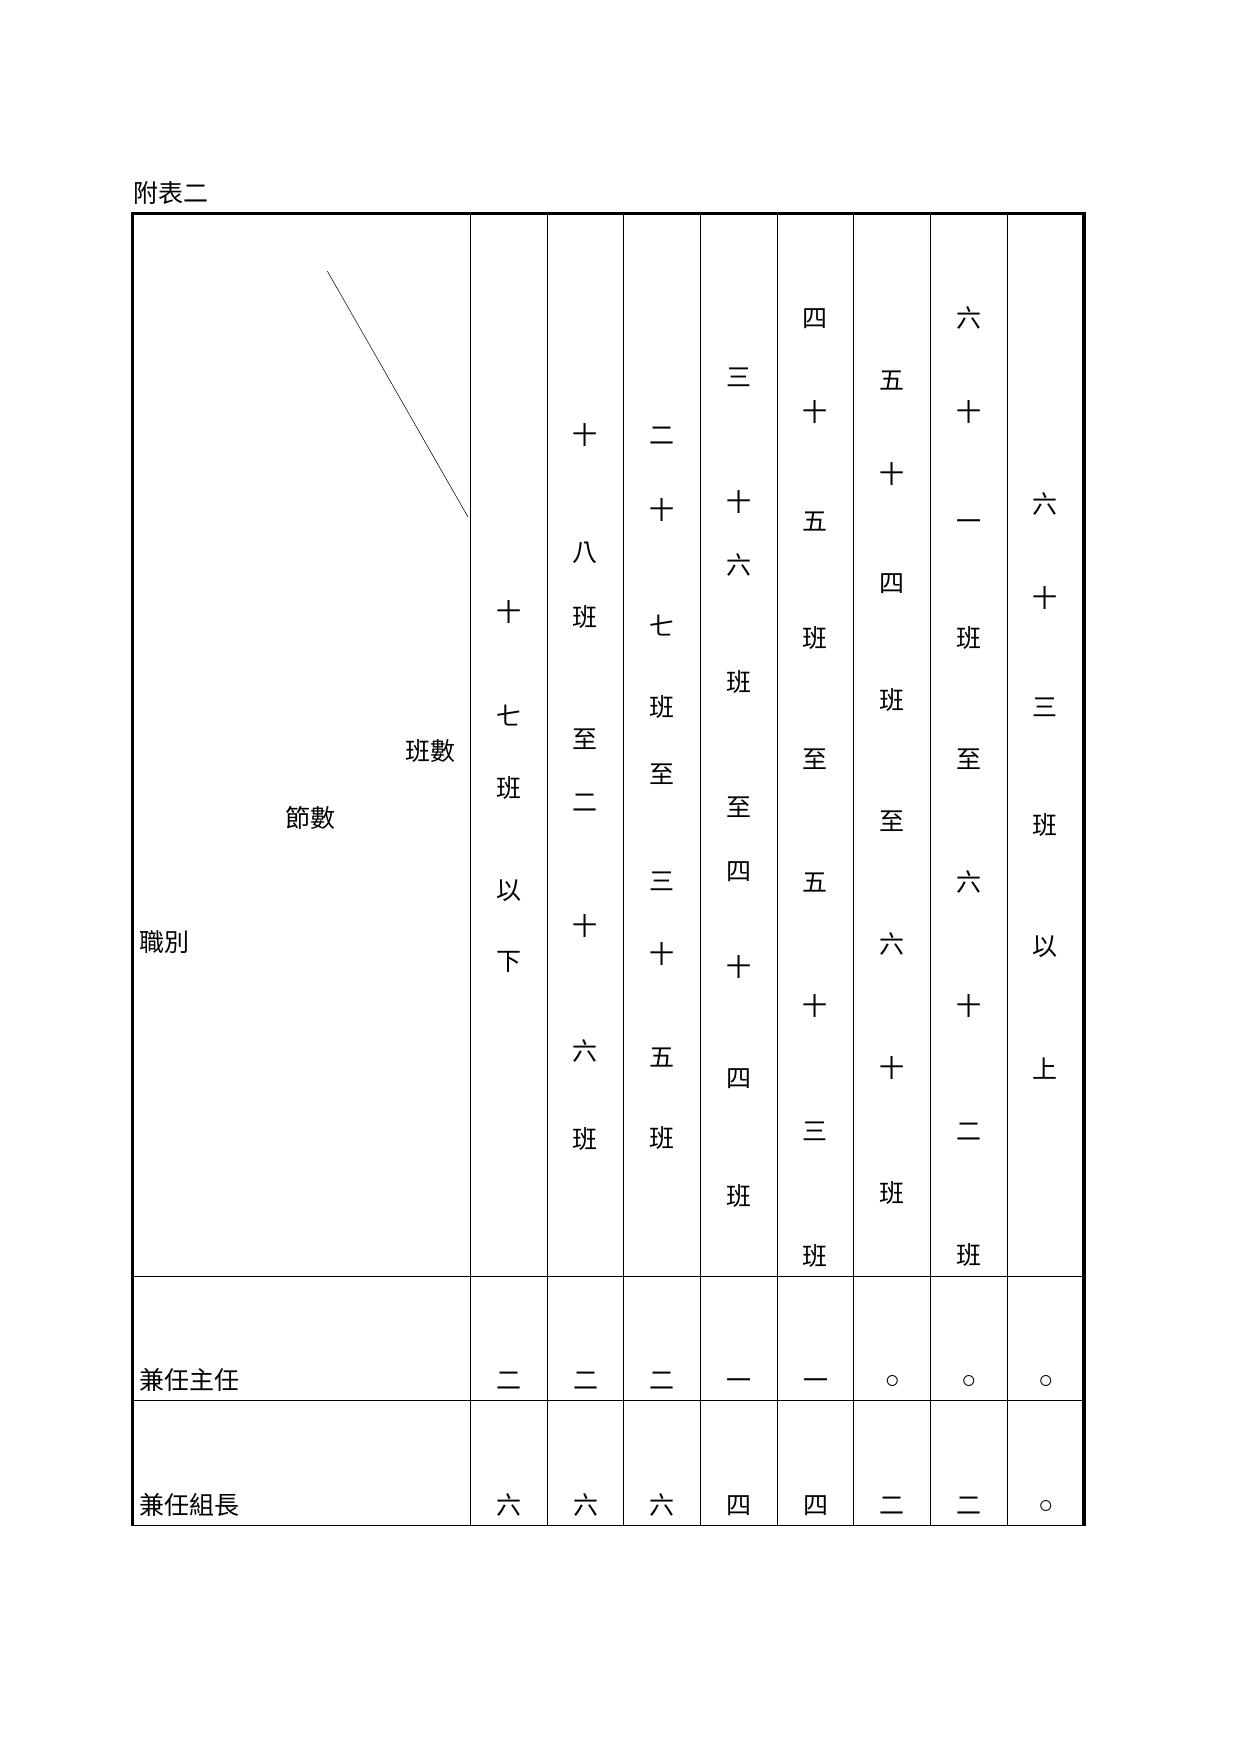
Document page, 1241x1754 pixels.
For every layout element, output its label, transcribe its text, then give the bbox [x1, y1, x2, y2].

table_cell 一 [778, 1277, 853, 1400]
table_cell 兼任主任 [134, 1277, 470, 1400]
table_header 十 八 班 至 二 十 六 班 [548, 215, 623, 1276]
table_header 二 十 七 班 至 三 十 五 班 [624, 215, 700, 1276]
table_cell 二 [471, 1277, 547, 1400]
table_header 四 十 五 班 至 五 十 三 班 [778, 215, 853, 1276]
table_cell 兼任組長 [134, 1401, 470, 1525]
table_cell 四 [701, 1401, 777, 1525]
table_cell ○ [1008, 1277, 1082, 1400]
text 附表二 [133, 150, 1093, 212]
table_header 五 十 四 班 至 六 十 班 [854, 215, 930, 1276]
table_header 班數 節數 職別 [134, 215, 470, 1276]
table_cell ○ [1008, 1401, 1082, 1525]
table_cell 六 [624, 1401, 700, 1525]
table_cell ○ [854, 1277, 930, 1400]
table_header 三 十 六 班 至 四 十 四 班 [701, 215, 777, 1276]
table_cell 二 [854, 1401, 930, 1525]
table_cell 四 [778, 1401, 853, 1525]
table_cell 六 [548, 1401, 623, 1525]
table_cell ○ [931, 1277, 1007, 1400]
table_header 十 七 班 以 下 [471, 215, 547, 1276]
table_cell 一 [701, 1277, 777, 1400]
table_cell 六 [471, 1401, 547, 1525]
table_cell 二 [931, 1401, 1007, 1525]
table_header 六 十 三 班 以 上 [1008, 215, 1082, 1276]
table_header 六 十 一 班 至 六 十 二 班 [931, 215, 1007, 1276]
table_cell 二 [624, 1277, 700, 1400]
table_cell 二 [548, 1277, 623, 1400]
